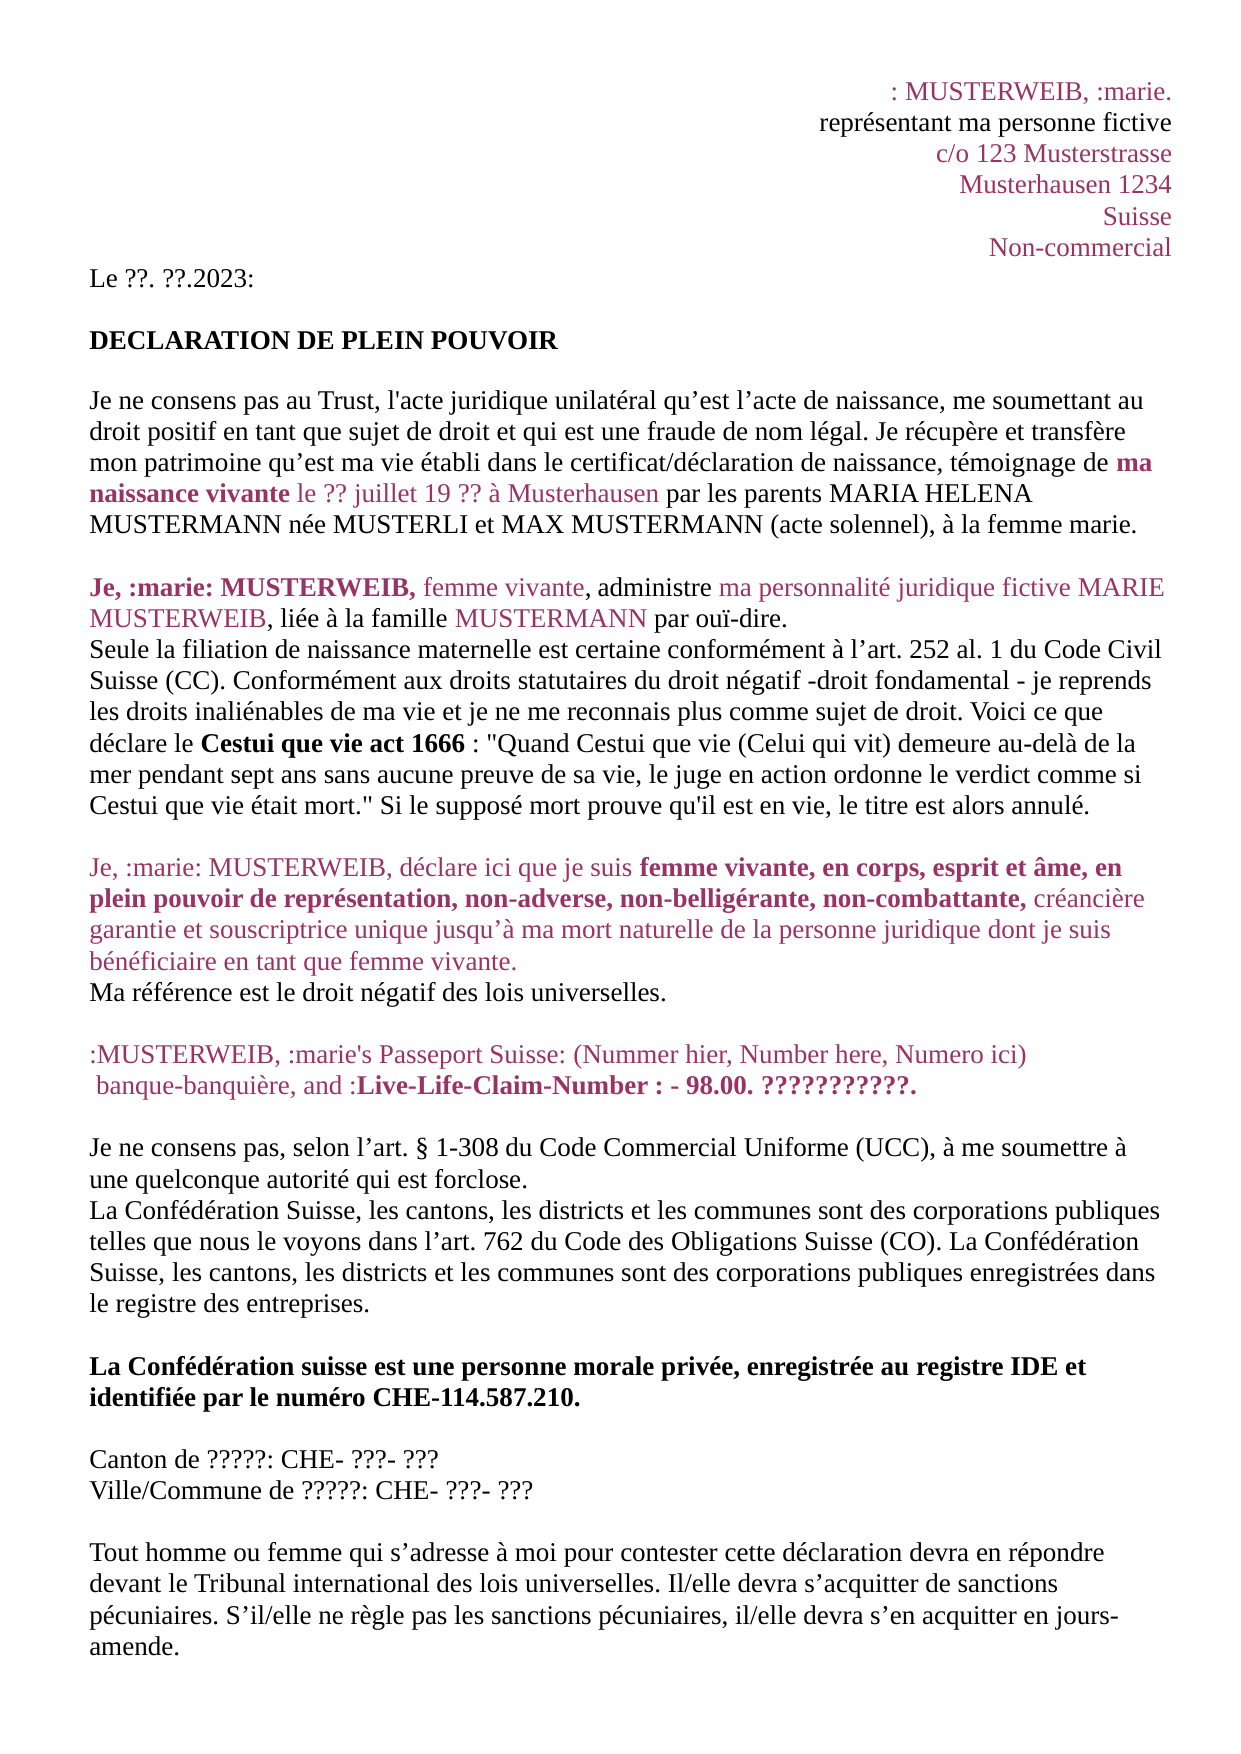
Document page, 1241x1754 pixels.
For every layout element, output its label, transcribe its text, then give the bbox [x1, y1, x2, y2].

text Ma référence est le droit négatif des lois universelles. [89, 976, 1172, 1007]
text Canton de ?????: CHE- ???- ??? [89, 1443, 1172, 1474]
text Suisse [89, 199, 1172, 231]
text Je ne consens pas, selon l’art. § 1-308 du Code Commercial Uniforme (UCC), à me soumettre à une quelconque autorité qui est forclose. [89, 1100, 1172, 1194]
text Je ne consens pas au Trust, l'acte juridique unilatéral qu’est l’acte de naissance, me soumettant au droit positif en tant que sujet de droit et qui est une fraude de nom légal. Je récupère et transfère mon patrimoine qu’est ma vie établi dans le certificat/déclaration de naissance, témoignage de ma naissance vivante le ?? juillet 19 ?? à Musterhausen par les parents MARIA HELENA MUSTERMANN née MUSTERLI et MAX MUSTERMANN (acte solennel), à la femme marie. [89, 384, 1172, 540]
text La Confédération Suisse, les cantons, les districts et les communes sont des corporations publiques telles que nous le voyons dans l’art. 762 du Code des Obligations Suisse (CO). La Confédération Suisse, les cantons, les districts et les communes sont des corporations publiques enregistrées dans le registre des entreprises. [89, 1194, 1172, 1318]
text La Confédération suisse est une personne morale privée, enregistrée au registre IDE et identifiée par le numéro CHE-114.587.210. [89, 1349, 1172, 1412]
text Ville/Commune de ?????: CHE- ???- ??? [89, 1474, 1172, 1505]
text Seule la filiation de naissance maternelle est certaine conformément à l’art. 252 al. 1 du Code Civil Suisse (CC). Conformément aux droits statutaires du droit négatif -droit fondamental - je reprends les droits inaliénables de ma vie et je ne me reconnais plus comme sujet de droit. Voici ce que déclare le Cestui que vie act 1666 : "Quand Cestui que vie (Celui qui vit) demeure au-delà de la mer pendant sept ans sans aucune preuve de sa vie, le juge en action ordonne le verdict comme si Cestui que vie était mort." Si le supposé mort prouve qu'il est en vie, le titre est alors annulé. [89, 633, 1172, 820]
text c/o 123 Musterstrasse Musterhausen 1234 [89, 137, 1172, 199]
text représentant ma personne fictive [89, 106, 1172, 137]
text :MUSTERWEIB, :marie's Passeport Suisse: (Nummer hier, Number here, Numero ici) [89, 1038, 1172, 1069]
text banque-banquière, and :Live-Life-Claim-Number : - 98.00. ???????????. [89, 1069, 1172, 1100]
text Tout homme ou femme qui s’adresse à moi pour contester cette déclaration devra en répondre devant le Tribunal international des lois universelles. Il/elle devra s’acquitter de sanctions pécuniaires. S’il/elle ne règle pas les sanctions pécuniaires, il/elle devra s’en acquitter en jours-amende. [89, 1536, 1172, 1661]
text Je, :marie: MUSTERWEIB, femme vivante, administre ma personnalité juridique fictive MARIE MUSTERWEIB, liée à la famille MUSTERMANN par ouï-dire. [89, 571, 1172, 633]
text Le ??. ??.2023: [89, 262, 1172, 293]
text : MUSTERWEIB, :marie. [89, 75, 1172, 106]
text Je, :marie: MUSTERWEIB, déclare ici que je suis femme vivante, en corps, esprit et âme, en plein pouvoir de représentation, non-adverse, non-belligérante, non-combattante, créancière garantie et souscriptrice unique jusqu’à ma mort naturelle de la personne juridique dont je suis bénéficiaire en tant que femme vivante. [89, 820, 1172, 976]
text DECLARATION DE PLEIN POUVOIR [89, 324, 1172, 384]
text Non-commercial [89, 231, 1172, 262]
